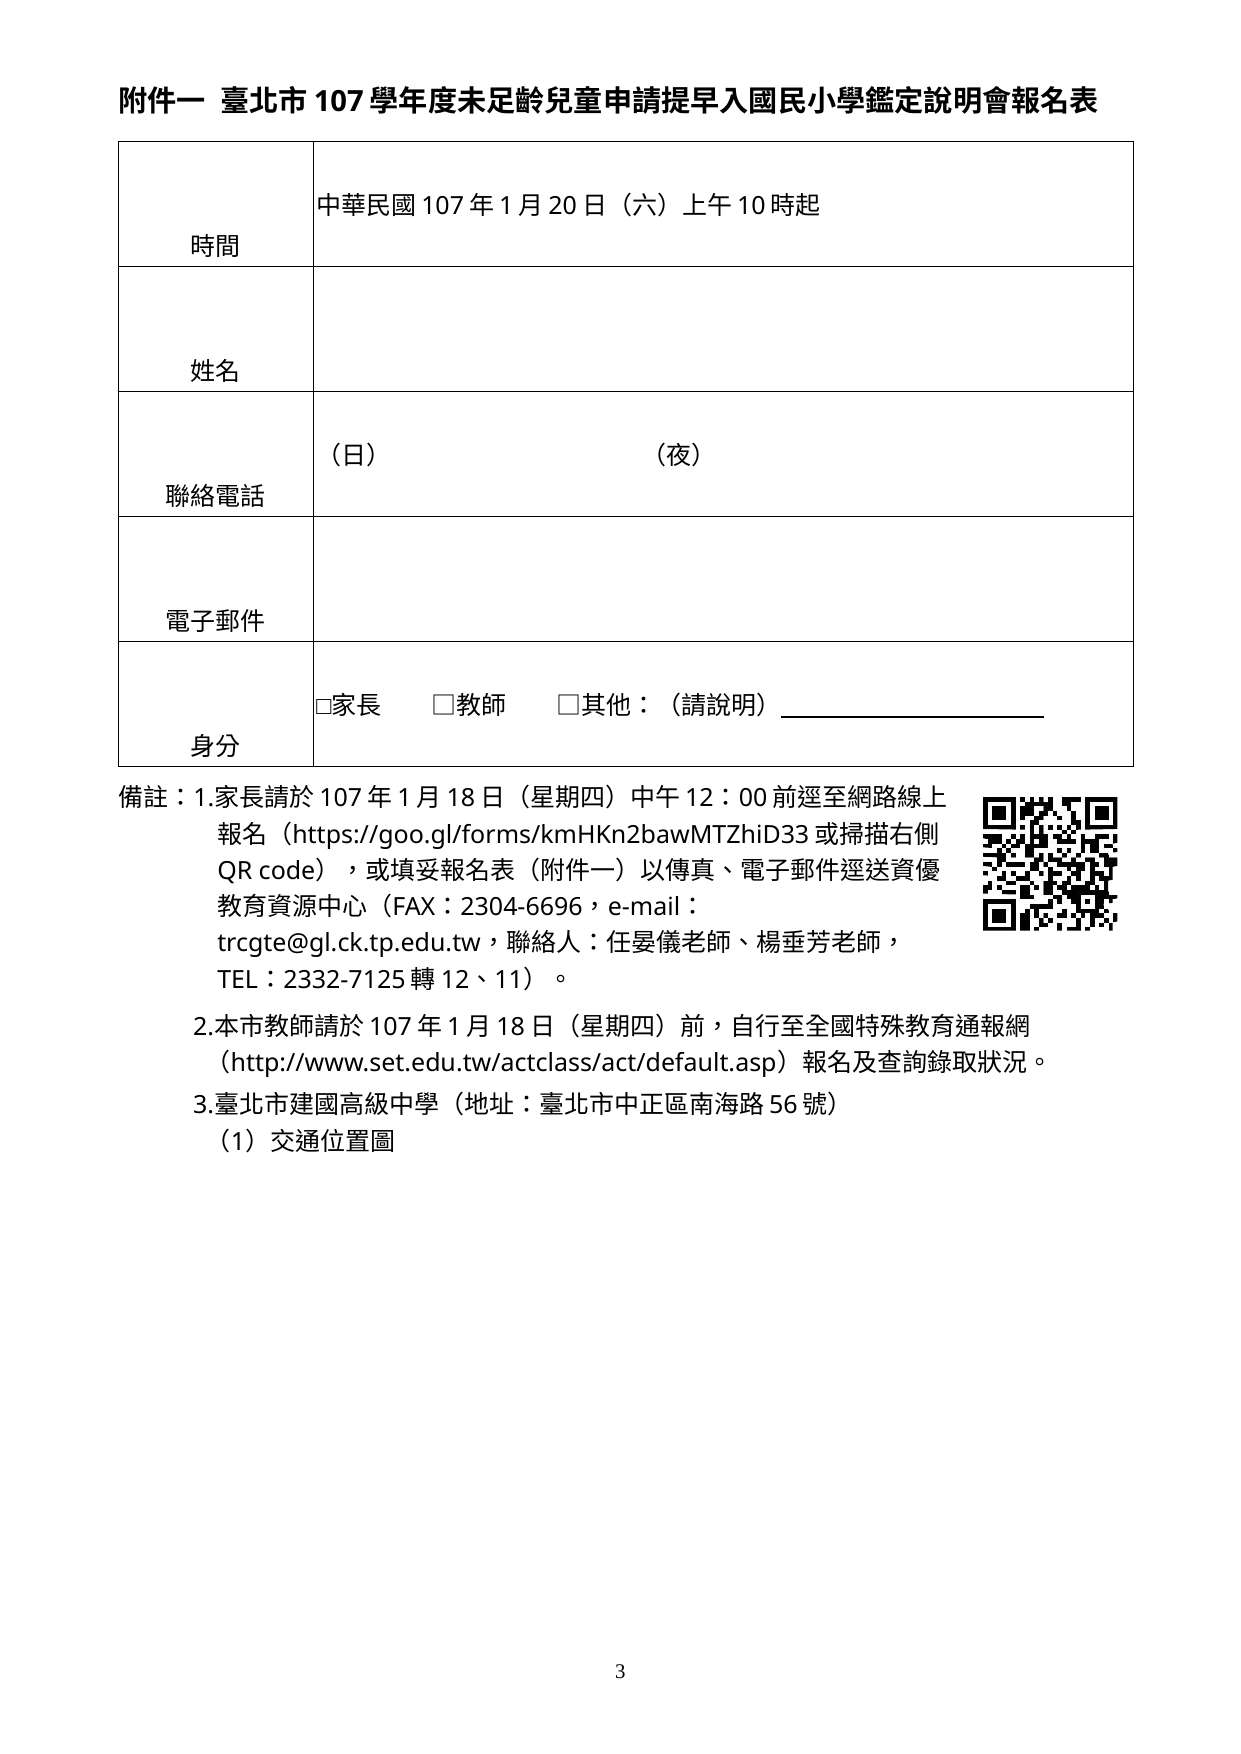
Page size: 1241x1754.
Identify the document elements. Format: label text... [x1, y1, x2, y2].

table_cell [314, 517, 1133, 641]
text 3.臺北市建國高級中學（地址：臺北市中正區南海路56號） [187, 1085, 1122, 1121]
table_header 時間 [119, 142, 313, 266]
table_cell [314, 267, 1133, 391]
table_cell 身分 [119, 642, 313, 766]
text 2.本市教師請於107年1月18日（星期四）前，自行至全國特殊教育通報網（http://www.set.edu.tw/actclass/act/default.asp）報名及查詢錄取狀況。 [193, 1007, 1122, 1079]
table_cell 聯絡電話 [119, 392, 313, 516]
table_cell □家長 □教師 □其他：（請說明） [314, 642, 1133, 766]
table_cell 姓名 [119, 267, 313, 391]
text （1）交通位置圖 [199, 1121, 1122, 1157]
table_cell 電子郵件 [119, 517, 313, 641]
text 備註：1.家長請於107年1月18日（星期四）中午12：00前逕至網路線上報名（https://goo.gl/forms/kmHKn2bawMTZhiD33或掃描右側QR code），或填妥報名表（附件一）以傳真、電子郵件逕送資優教育資源中心（FAX：2304-6696，e-mail：trcgte@gl.ck.tp.edu.tw，聯絡人：任晏儀老師、楊垂芳老師，TEL：2332-7125轉12、11）。 [118, 778, 1122, 995]
table_cell （日） （夜） [314, 392, 1133, 516]
text 附件一 臺北市107學年度未足齡兒童申請提早入國民小學鑑定說明會報名表 [118, 78, 1122, 120]
table_header 中華民國107年1月20日（六）上午10時起 [314, 142, 1133, 266]
